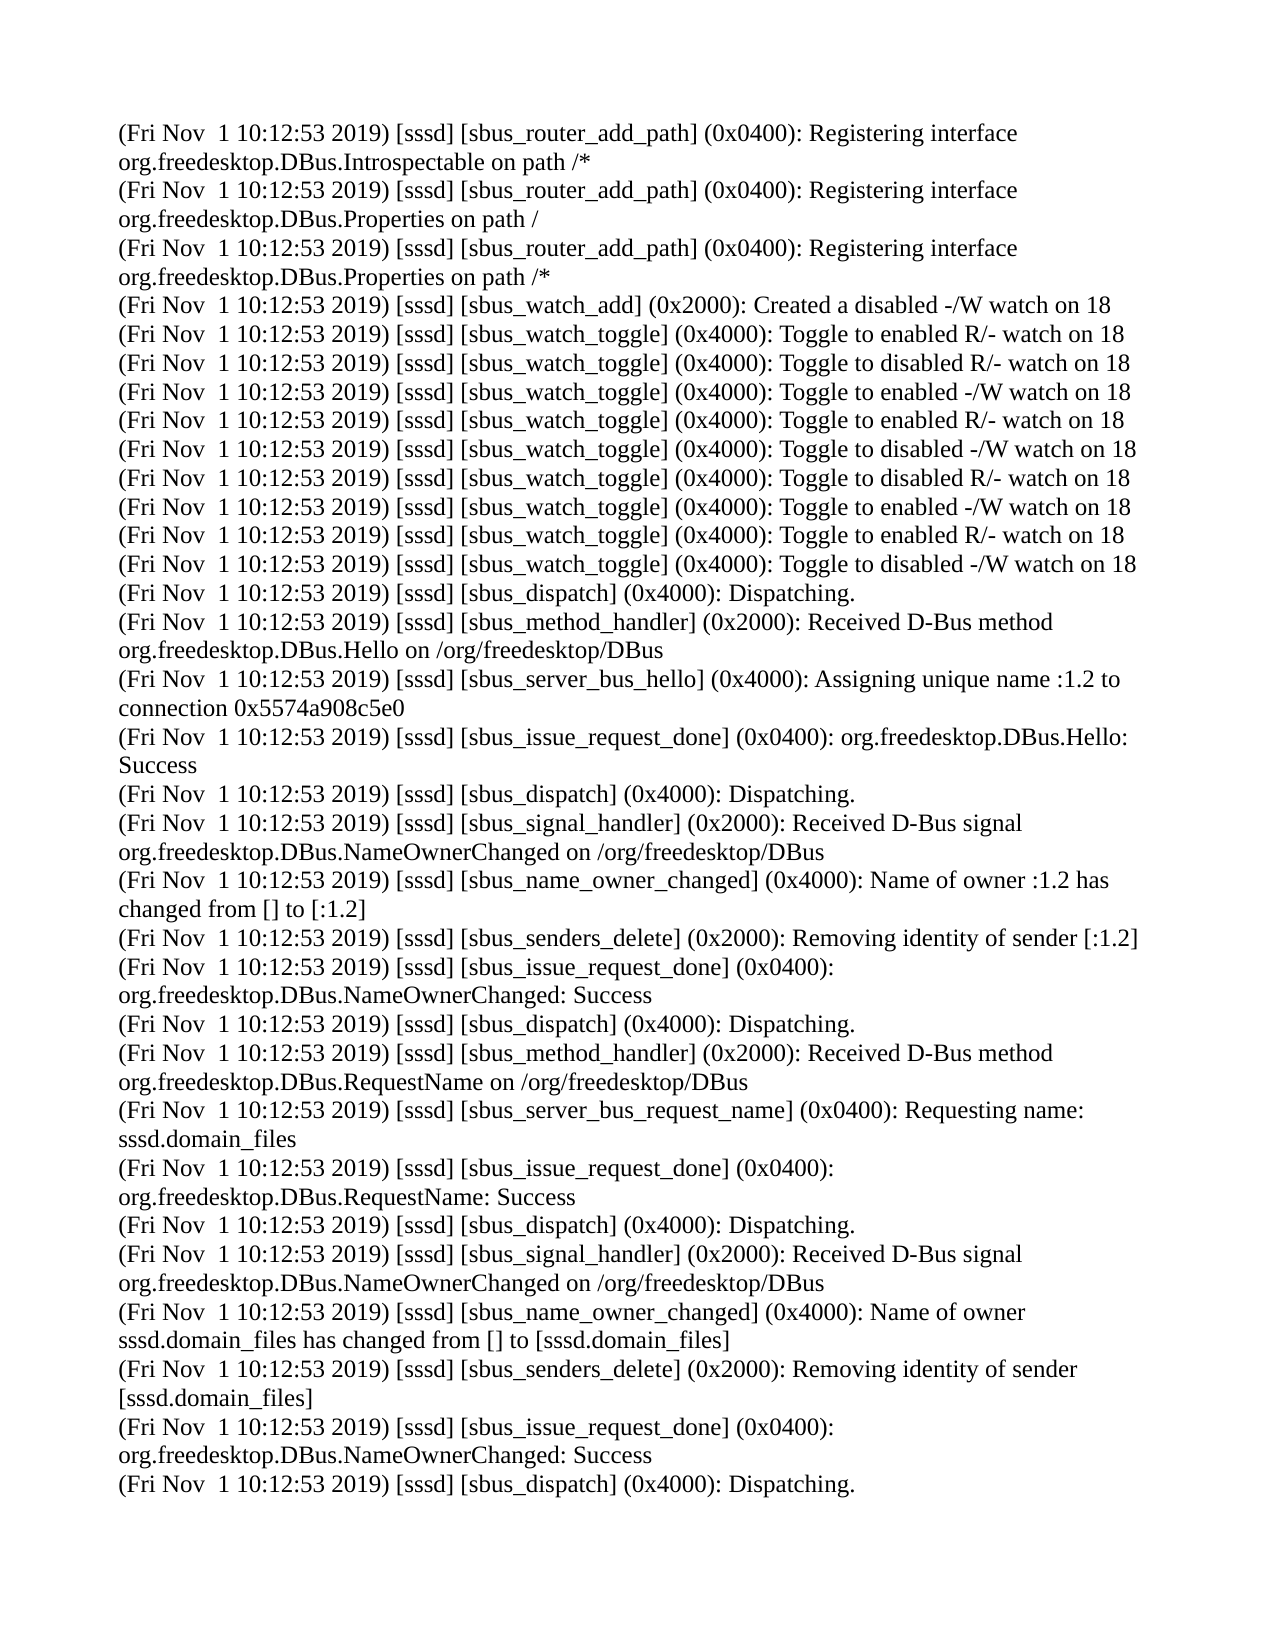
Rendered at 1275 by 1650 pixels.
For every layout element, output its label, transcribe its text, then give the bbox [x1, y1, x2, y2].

text (Fri Nov 1 10:12:53 2019) [sssd] [sbus_server_bus_request_name] (0x0400): Requesting name: sssd.domain_files [118, 1096, 1157, 1153]
text (Fri Nov 1 10:12:53 2019) [sssd] [sbus_signal_handler] (0x2000): Received D-Bus signal org.freedesktop.DBus.NameOwnerChanged on /org/freedesktop/DBus [118, 808, 1157, 866]
text (Fri Nov 1 10:12:53 2019) [sssd] [sbus_dispatch] (0x4000): Dispatching. [118, 779, 1157, 808]
text (Fri Nov 1 10:12:53 2019) [sssd] [sbus_issue_request_done] (0x0400): org.freedesktop.DBus.NameOwnerChanged: Success [118, 1412, 1157, 1469]
text (Fri Nov 1 10:12:53 2019) [sssd] [sbus_name_owner_changed] (0x4000): Name of owner sssd.domain_files has changed from [] to [sssd.domain_files] [118, 1297, 1157, 1354]
text (Fri Nov 1 10:12:53 2019) [sssd] [sbus_senders_delete] (0x2000): Removing identity of sender [sssd.domain_files] [118, 1354, 1157, 1412]
text (Fri Nov 1 10:12:53 2019) [sssd] [sbus_senders_delete] (0x2000): Removing identity of sender [:1.2] [118, 923, 1157, 952]
text (Fri Nov 1 10:12:53 2019) [sssd] [sbus_watch_toggle] (0x4000): Toggle to disabled -/W watch on 18 [118, 434, 1157, 463]
text (Fri Nov 1 10:12:53 2019) [sssd] [sbus_signal_handler] (0x2000): Received D-Bus signal org.freedesktop.DBus.NameOwnerChanged on /org/freedesktop/DBus [118, 1239, 1157, 1297]
text (Fri Nov 1 10:12:53 2019) [sssd] [sbus_dispatch] (0x4000): Dispatching. [118, 1469, 1157, 1498]
text (Fri Nov 1 10:12:53 2019) [sssd] [sbus_watch_toggle] (0x4000): Toggle to enabled -/W watch on 18 [118, 377, 1157, 406]
text (Fri Nov 1 10:12:53 2019) [sssd] [sbus_issue_request_done] (0x0400): org.freedesktop.DBus.NameOwnerChanged: Success [118, 952, 1157, 1009]
text (Fri Nov 1 10:12:53 2019) [sssd] [sbus_dispatch] (0x4000): Dispatching. [118, 578, 1157, 607]
text (Fri Nov 1 10:12:53 2019) [sssd] [sbus_watch_toggle] (0x4000): Toggle to enabled R/- watch on 18 [118, 521, 1157, 549]
text (Fri Nov 1 10:12:53 2019) [sssd] [sbus_issue_request_done] (0x0400): org.freedesktop.DBus.Hello: Success [118, 722, 1157, 779]
text (Fri Nov 1 10:12:53 2019) [sssd] [sbus_watch_toggle] (0x4000): Toggle to enabled R/- watch on 18 [118, 319, 1157, 348]
text (Fri Nov 1 10:12:53 2019) [sssd] [sbus_router_add_path] (0x0400): Registering interface org.freedesktop.DBus.Properties on path /* [118, 233, 1157, 291]
text (Fri Nov 1 10:12:53 2019) [sssd] [sbus_issue_request_done] (0x0400): org.freedesktop.DBus.RequestName: Success [118, 1153, 1157, 1211]
text (Fri Nov 1 10:12:53 2019) [sssd] [sbus_watch_toggle] (0x4000): Toggle to disabled R/- watch on 18 [118, 348, 1157, 377]
text (Fri Nov 1 10:12:53 2019) [sssd] [sbus_watch_toggle] (0x4000): Toggle to disabled -/W watch on 18 [118, 549, 1157, 578]
text (Fri Nov 1 10:12:53 2019) [sssd] [sbus_dispatch] (0x4000): Dispatching. [118, 1211, 1157, 1239]
text (Fri Nov 1 10:12:53 2019) [sssd] [sbus_watch_toggle] (0x4000): Toggle to enabled -/W watch on 18 [118, 492, 1157, 521]
text (Fri Nov 1 10:12:53 2019) [sssd] [sbus_method_handler] (0x2000): Received D-Bus method org.freedesktop.DBus.RequestName on /org/freedesktop/DBus [118, 1038, 1157, 1096]
text (Fri Nov 1 10:12:53 2019) [sssd] [sbus_watch_add] (0x2000): Created a disabled -/W watch on 18 [118, 291, 1157, 319]
text (Fri Nov 1 10:12:53 2019) [sssd] [sbus_server_bus_hello] (0x4000): Assigning unique name :1.2 to connection 0x5574a908c5e0 [118, 664, 1157, 722]
text (Fri Nov 1 10:12:53 2019) [sssd] [sbus_method_handler] (0x2000): Received D-Bus method org.freedesktop.DBus.Hello on /org/freedesktop/DBus [118, 607, 1157, 664]
text (Fri Nov 1 10:12:53 2019) [sssd] [sbus_watch_toggle] (0x4000): Toggle to disabled R/- watch on 18 [118, 463, 1157, 492]
text (Fri Nov 1 10:12:53 2019) [sssd] [sbus_router_add_path] (0x0400): Registering interface org.freedesktop.DBus.Properties on path / [118, 176, 1157, 233]
text (Fri Nov 1 10:12:53 2019) [sssd] [sbus_watch_toggle] (0x4000): Toggle to enabled R/- watch on 18 [118, 406, 1157, 434]
text (Fri Nov 1 10:12:53 2019) [sssd] [sbus_router_add_path] (0x0400): Registering interface org.freedesktop.DBus.Introspectable on path /* [118, 118, 1157, 176]
text (Fri Nov 1 10:12:53 2019) [sssd] [sbus_dispatch] (0x4000): Dispatching. [118, 1009, 1157, 1038]
text (Fri Nov 1 10:12:53 2019) [sssd] [sbus_name_owner_changed] (0x4000): Name of owner :1.2 has changed from [] to [:1.2] [118, 866, 1157, 923]
